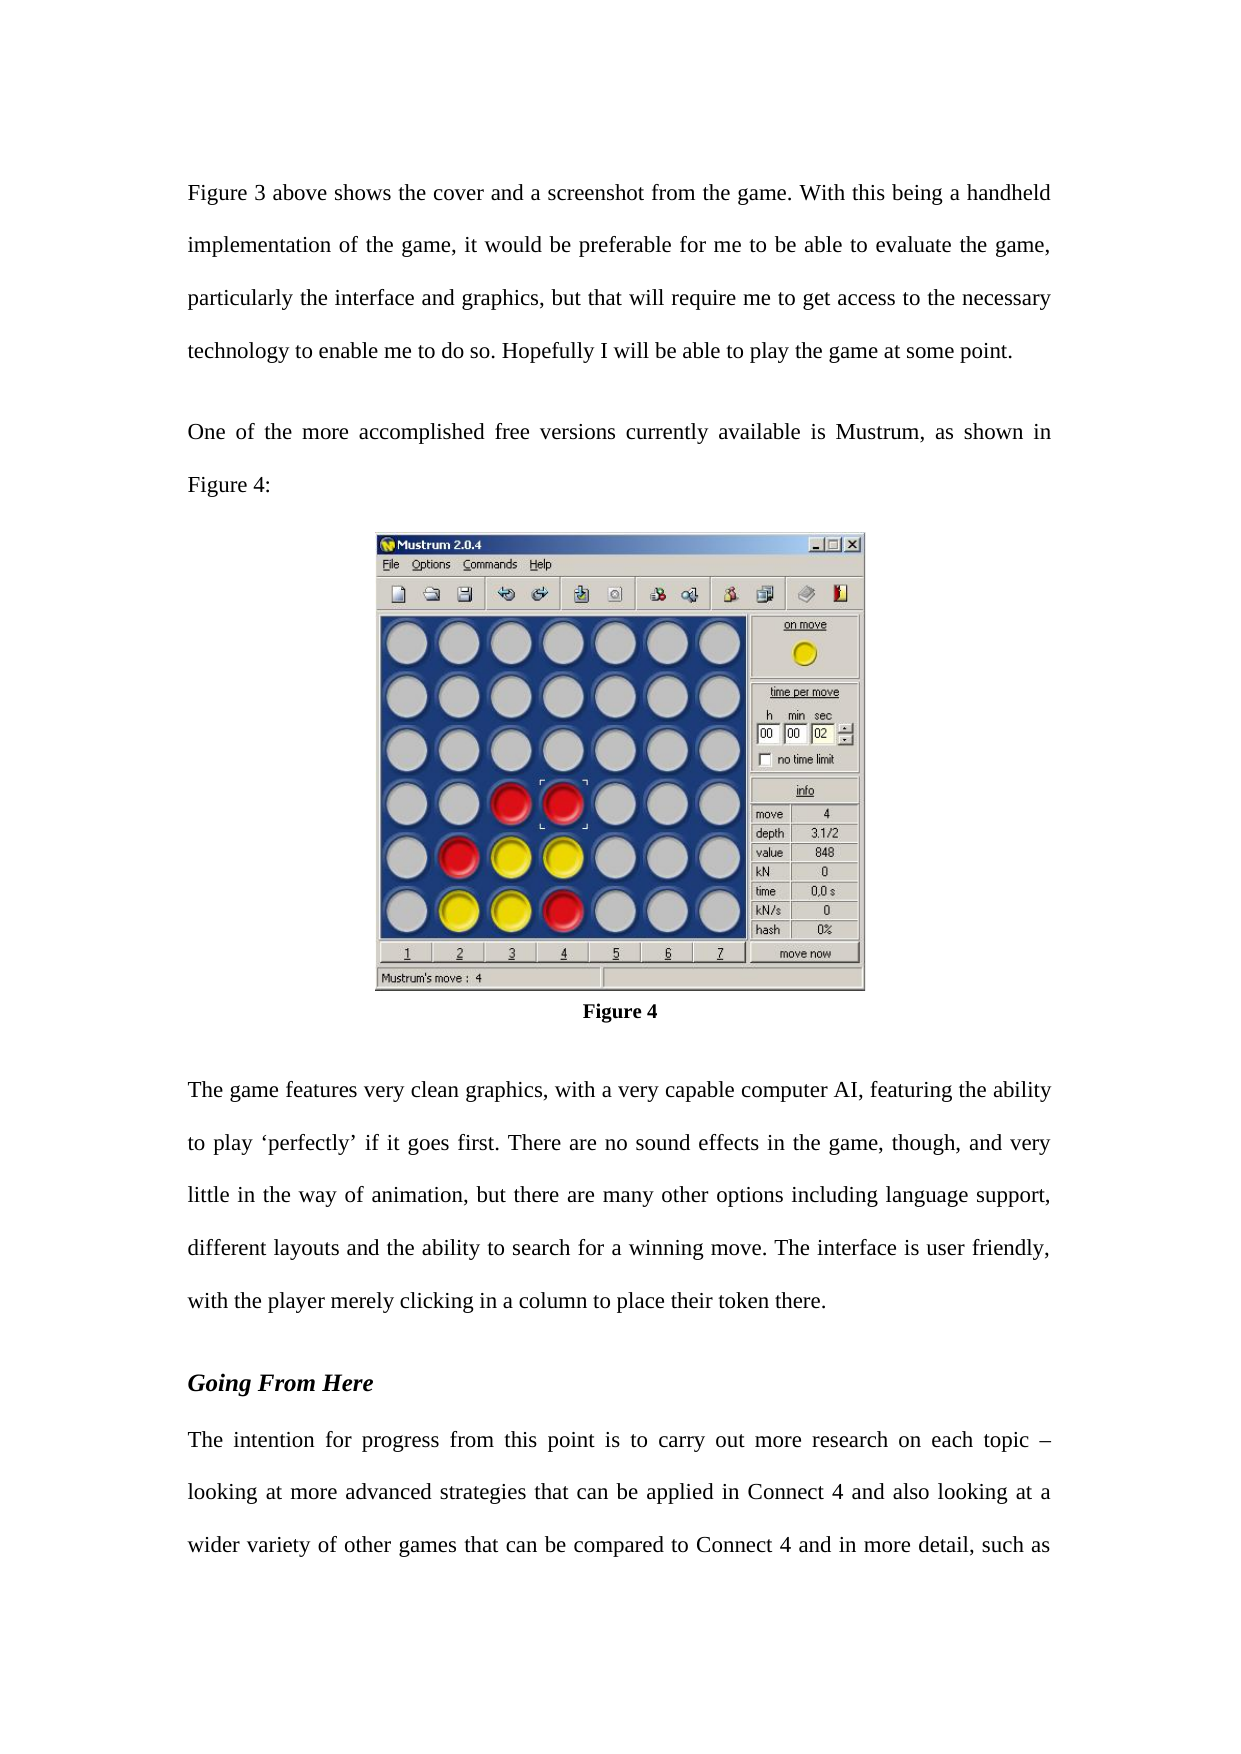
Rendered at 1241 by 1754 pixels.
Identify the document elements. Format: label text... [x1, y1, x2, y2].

text The game features very clean graphics, with a very capable computer AI, featuring the ability to play ‘perfectly’ if it goes first. There are no sound effects in the game, though, and very little in the way of animation, but there are many other options including language support, different layouts and the ability to search for a winning move. The interface is user friendly, with the player merely clicking in a column to place their token there. [187, 1076, 1053, 1313]
picture [375, 532, 866, 991]
text Figure 4 [187, 999, 1053, 1023]
subtitle Going From Here [187, 1368, 1053, 1397]
text The intention for progress from this point is to carry out more research on each topic – looking at more advanced strategies that can be applied in Connect 4 and also looking at a wider variety of other games that can be compared to Connect 4 and in more detail, such as [187, 1426, 1053, 1557]
text Figure 3 above shows the cover and a screenshot from the game. With this being a handheld implementation of the game, it would be preferable for me to be able to evaluate the game, particularly the interface and graphics, but that will require me to get access to the necessary technology to enable me to do so. Hopefully I will be able to play the game at some point. [187, 179, 1053, 363]
text One of the more accomplished free versions currently available is Mustrum, as shown in Figure 4: [187, 418, 1053, 497]
